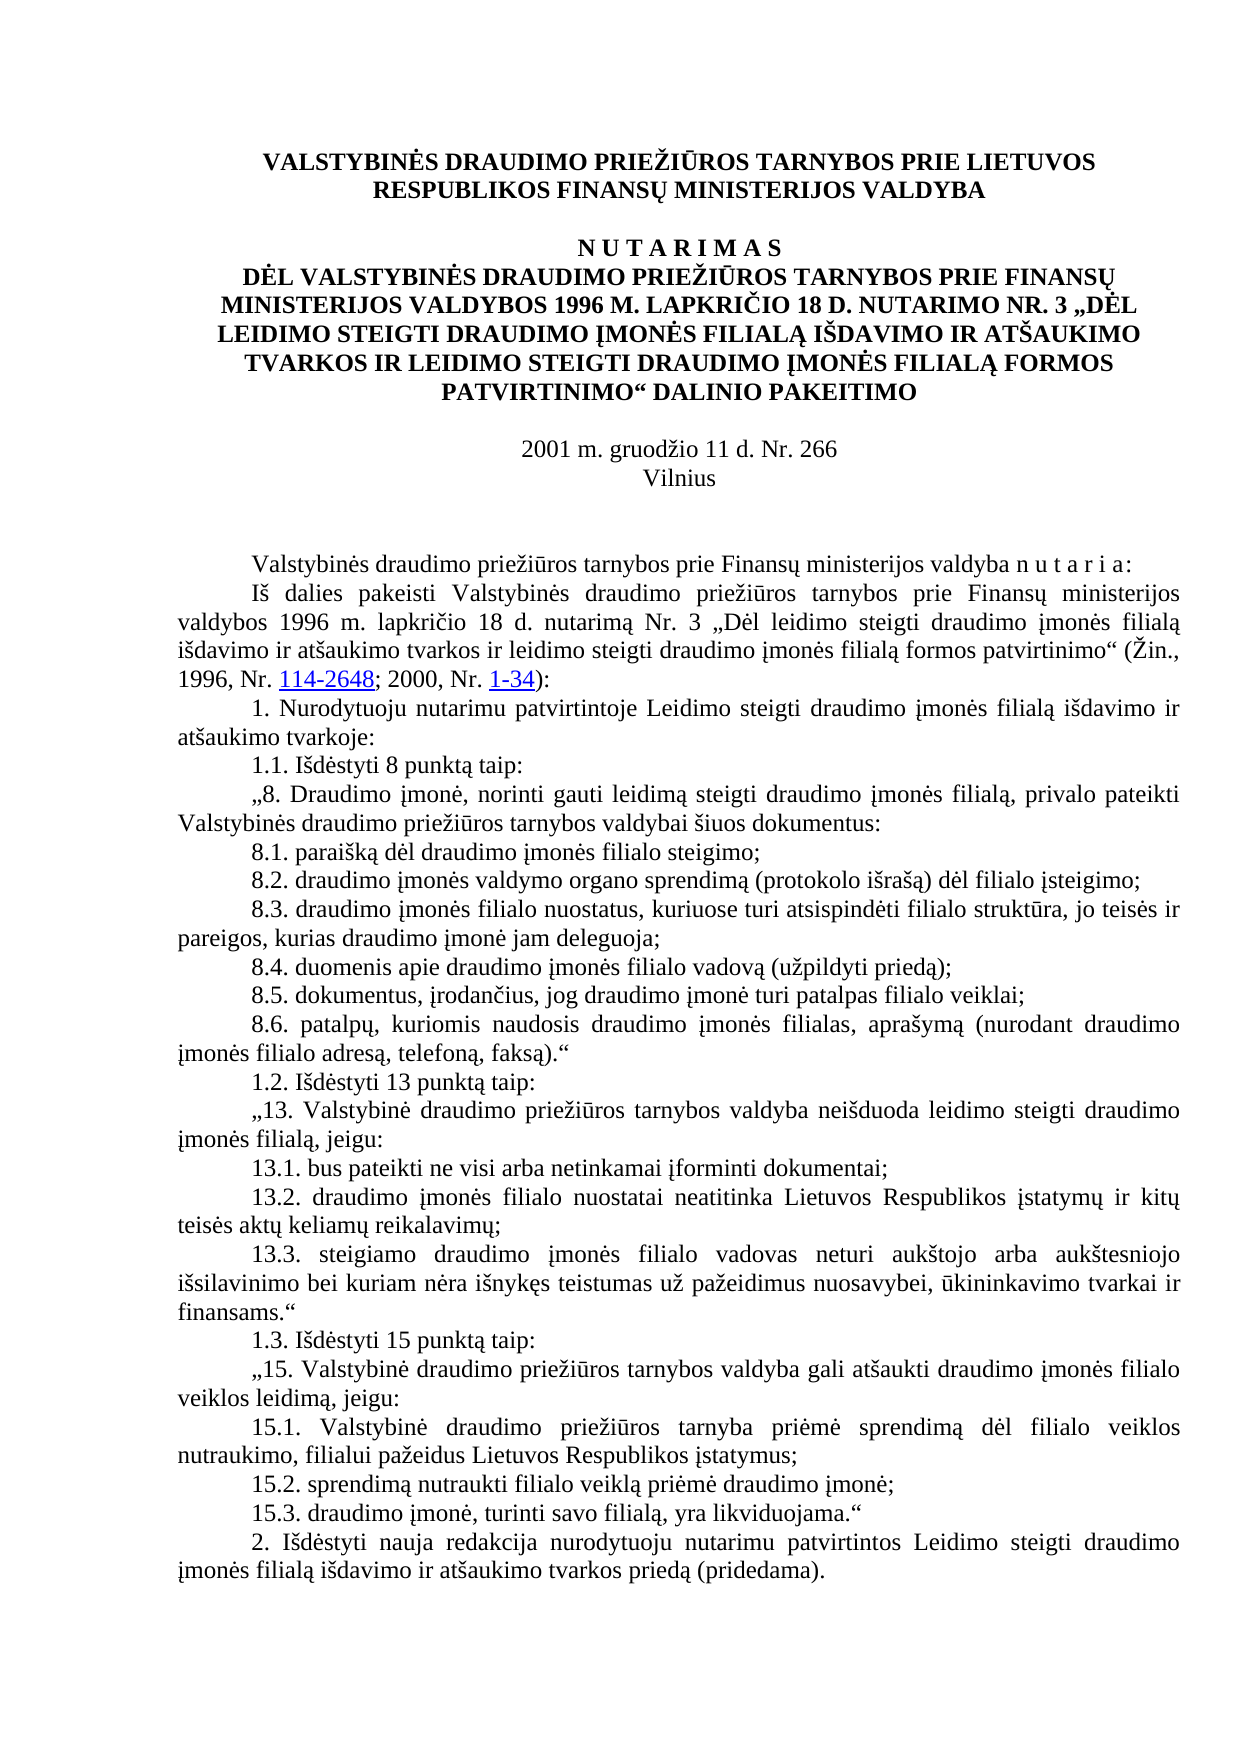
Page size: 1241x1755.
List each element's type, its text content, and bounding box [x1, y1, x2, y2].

text 2001 m. gruodžio 11 d. Nr. 266 [177, 434, 1181, 463]
text „13. Valstybinė draudimo priežiūros tarnybos valdyba neišduoda leidimo steigti draudimo įmonės filialą, jeigu: [177, 1096, 1181, 1153]
text 15.2. sprendimą nutraukti filialo veiklą priėmė draudimo įmonė; [177, 1469, 1181, 1498]
text 8.5. dokumentus, įrodančius, jog draudimo įmonė turi patalpas filialo veiklai; [177, 981, 1181, 1009]
text 13.1. bus pateikti ne visi arba netinkamai įforminti dokumentai; [177, 1153, 1181, 1182]
text VALSTYBINĖS DRAUDIMO PRIEŽIŪROS TARNYBOS PRIE LIETUVOS RESPUBLIKOS FINANSŲ MINISTERIJOS VALDYBA [177, 147, 1181, 204]
text Iš dalies pakeisti Valstybinės draudimo priežiūros tarnybos prie Finansų ministerijos valdybos 1996 m. lapkričio 18 d. nutarimą Nr. 3 „Dėl leidimo steigti draudimo įmonės filialą išdavimo ir atšaukimo tvarkos ir leidimo steigti draudimo įmonės filialą formos patvirtinimo“ (Žin., 1996, Nr. 114-2648; 2000, Nr. 1-34): [177, 578, 1181, 693]
text Valstybinės draudimo priežiūros tarnybos prie Finansų ministerijos valdyba nutaria: [177, 549, 1181, 578]
text 2. Išdėstyti nauja redakcija nurodytuoju nutarimu patvirtintos Leidimo steigti draudimo įmonės filialą išdavimo ir atšaukimo tvarkos priedą (pridedama). [177, 1527, 1181, 1584]
text DĖL VALSTYBINĖS DRAUDIMO PRIEŽIŪROS TARNYBOS PRIE FINANSŲ MINISTERIJOS VALDYBOS 1996 M. LAPKRIČIO 18 D. NUTARIMO NR. 3 „DĖL LEIDIMO STEIGTI DRAUDIMO ĮMONĖS FILIALĄ IŠDAVIMO IR ATŠAUKIMO TVARKOS IR LEIDIMO STEIGTI DRAUDIMO ĮMONĖS FILIALĄ FORMOS PATVIRTINIMO“ DALINIO PAKEITIMO [177, 262, 1181, 406]
text 8.1. paraišką dėl draudimo įmonės filialo steigimo; [177, 837, 1181, 866]
text „8. Draudimo įmonė, norinti gauti leidimą steigti draudimo įmonės filialą, privalo pateikti Valstybinės draudimo priežiūros tarnybos valdybai šiuos dokumentus: [177, 779, 1181, 837]
text 1. Nurodytuoju nutarimu patvirtintoje Leidimo steigti draudimo įmonės filialą išdavimo ir atšaukimo tvarkoje: [177, 693, 1181, 751]
text „15. Valstybinė draudimo priežiūros tarnybos valdyba gali atšaukti draudimo įmonės filialo veiklos leidimą, jeigu: [177, 1354, 1181, 1412]
text 13.2. draudimo įmonės filialo nuostatai neatitinka Lietuvos Respublikos įstatymų ir kitų teisės aktų keliamų reikalavimų; [177, 1182, 1181, 1239]
text 13.3. steigiamo draudimo įmonės filialo vadovas neturi aukštojo arba aukštesniojo išsilavinimo bei kuriam nėra išnykęs teistumas už pažeidimus nuosavybei, ūkininkavimo tvarkai ir finansams.“ [177, 1239, 1181, 1326]
text 1.3. Išdėstyti 15 punktą taip: [177, 1326, 1181, 1354]
text 8.6. patalpų, kuriomis naudosis draudimo įmonės filialas, aprašymą (nurodant draudimo įmonės filialo adresą, telefoną, faksą).“ [177, 1009, 1181, 1067]
text 1.2. Išdėstyti 13 punktą taip: [177, 1067, 1181, 1096]
text 15.1. Valstybinė draudimo priežiūros tarnyba priėmė sprendimą dėl filialo veiklos nutraukimo, filialui pažeidus Lietuvos Respublikos įstatymus; [177, 1412, 1181, 1469]
text 1.1. Išdėstyti 8 punktą taip: [177, 751, 1181, 779]
text Vilnius [177, 463, 1181, 492]
text N U T A R I M A S [177, 233, 1181, 262]
text 8.3. draudimo įmonės filialo nuostatus, kuriuose turi atsispindėti filialo struktūra, jo teisės ir pareigos, kurias draudimo įmonė jam deleguoja; [177, 894, 1181, 952]
text 15.3. draudimo įmonė, turinti savo filialą, yra likviduojama.“ [177, 1498, 1181, 1527]
text 8.2. draudimo įmonės valdymo organo sprendimą (protokolo išrašą) dėl filialo įsteigimo; [177, 866, 1181, 894]
text 8.4. duomenis apie draudimo įmonės filialo vadovą (užpildyti priedą); [177, 952, 1181, 981]
